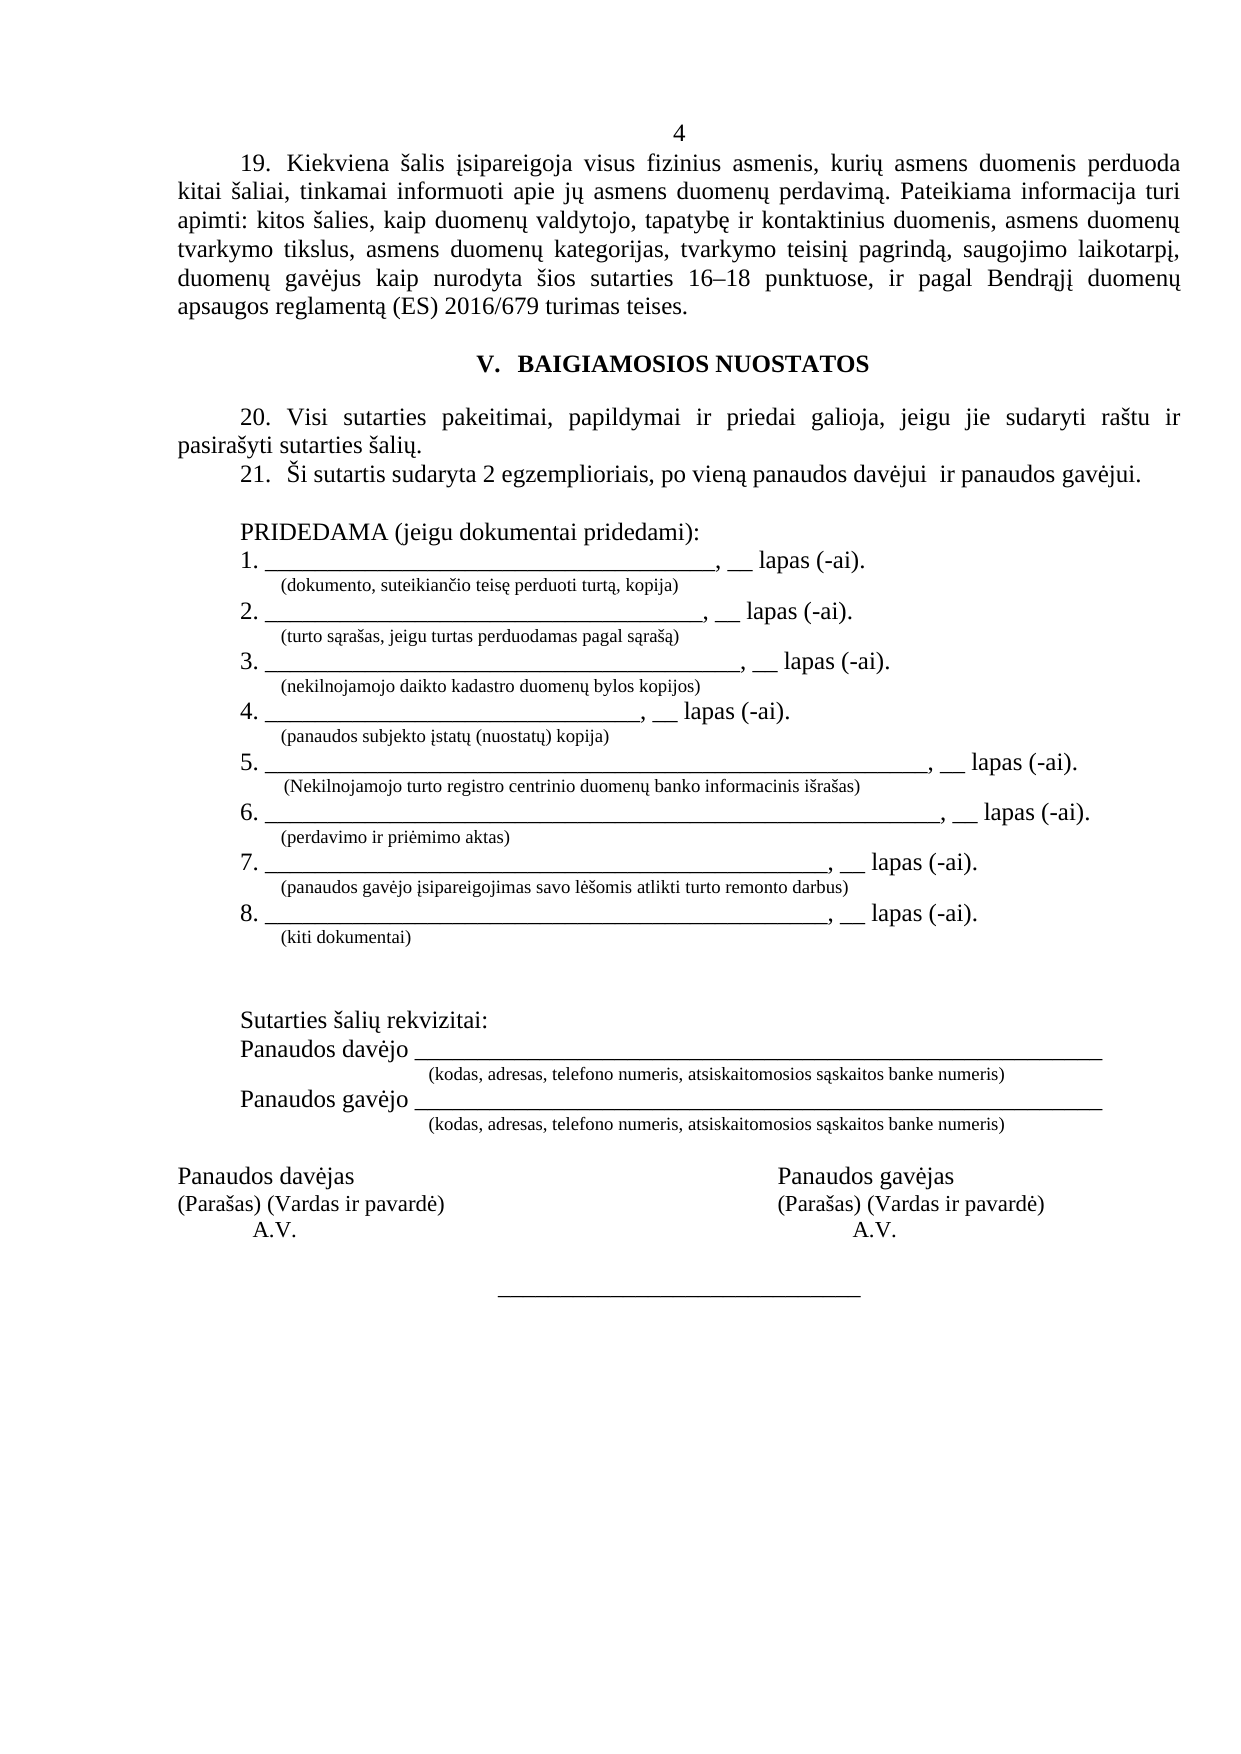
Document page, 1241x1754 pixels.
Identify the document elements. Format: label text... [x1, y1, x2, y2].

text 20. Visi sutarties pakeitimai, papildymai ir priedai galioja, jeigu jie sudaryti raštu ir pasirašyti sutarties šalių. [177, 402, 1181, 459]
text (kodas, adresas, telefono numeris, atsiskaitomosios sąskaitos banke numeris) [428, 1063, 1181, 1084]
text (panaudos subjekto įstatų (nuostatų) kopija) [281, 725, 1181, 747]
text Panaudos davėjo _______________________________________________________ [177, 1034, 1181, 1063]
text _____________________________ [177, 1271, 1181, 1300]
text 6. ______________________________________________________, __ lapas (-ai). [177, 797, 1181, 826]
text (panaudos gavėjo įsipareigojimas savo lėšomis atlikti turto remonto darbus) [281, 876, 1181, 898]
text Panaudos davėjas Panaudos gavėjas [177, 1161, 1181, 1190]
text Panaudos gavėjo _______________________________________________________ [177, 1084, 1181, 1113]
text 5. _____________________________________________________, __ lapas (-ai). [177, 747, 1181, 775]
text 21. Ši sutartis sudaryta 2 egzemplioriais, po vieną panaudos davėjui ir panaudos gavėjui. [177, 459, 1181, 488]
text (nekilnojamojo daikto kadastro duomenų bylos kopijos) [281, 675, 1181, 696]
text (kodas, adresas, telefono numeris, atsiskaitomosios sąskaitos banke numeris) [428, 1113, 1181, 1135]
text (Nekilnojamojo turto registro centrinio duomenų banko informacinis išrašas) [283, 775, 1181, 797]
text 8. _____________________________________________, __ lapas (-ai). [177, 898, 1181, 926]
text (turto sąrašas, jeigu turtas perduodamas pagal sąrašą) [281, 624, 1181, 646]
text 1. ____________________________________, __ lapas (-ai). [177, 545, 1181, 574]
text 19. Kiekviena šalis įsipareigoja visus fizinius asmenis, kurių asmens duomenis perduoda kitai šaliai, tinkamai informuoti apie jų asmens duomenų perdavimą. Pateikiama informacija turi apimti: kitos šalies, kaip duomenų valdytojo, tapatybę ir kontaktinius duomenis, asmens duomenų tvarkymo tikslus, asmens duomenų kategorijas, tvarkymo teisinį pagrindą, saugojimo laikotarpį, duomenų gavėjus kaip nurodyta šios sutarties 16–18 punktuose, ir pagal Bendrąjį duomenų apsaugos reglamentą (ES) 2016/679 turimas teises. [177, 148, 1181, 320]
text (Parašas) (Vardas ir pavardė) (Parašas) (Vardas ir pavardė) [177, 1190, 1181, 1216]
text (dokumento, suteikiančio teisę perduoti turtą, kopija) [281, 574, 1181, 596]
text Sutarties šalių rekvizitai: [177, 1005, 1181, 1034]
text (perdavimo ir priėmimo aktas) [281, 826, 1181, 847]
text 3. ______________________________________, __ lapas (-ai). [177, 646, 1181, 675]
text 2. ___________________________________, __ lapas (-ai). [177, 596, 1181, 624]
text V. baigiamosios nuostatoS [177, 349, 1181, 378]
text 7. _____________________________________________, __ lapas (-ai). [177, 847, 1181, 876]
text (kiti dokumentai) [281, 926, 1181, 948]
text PRIDEDAMA (jeigu dokumentai pridedami): [177, 517, 1181, 545]
text 4. ______________________________, __ lapas (-ai). [177, 696, 1181, 725]
text A.V. A.V. [177, 1216, 1181, 1243]
